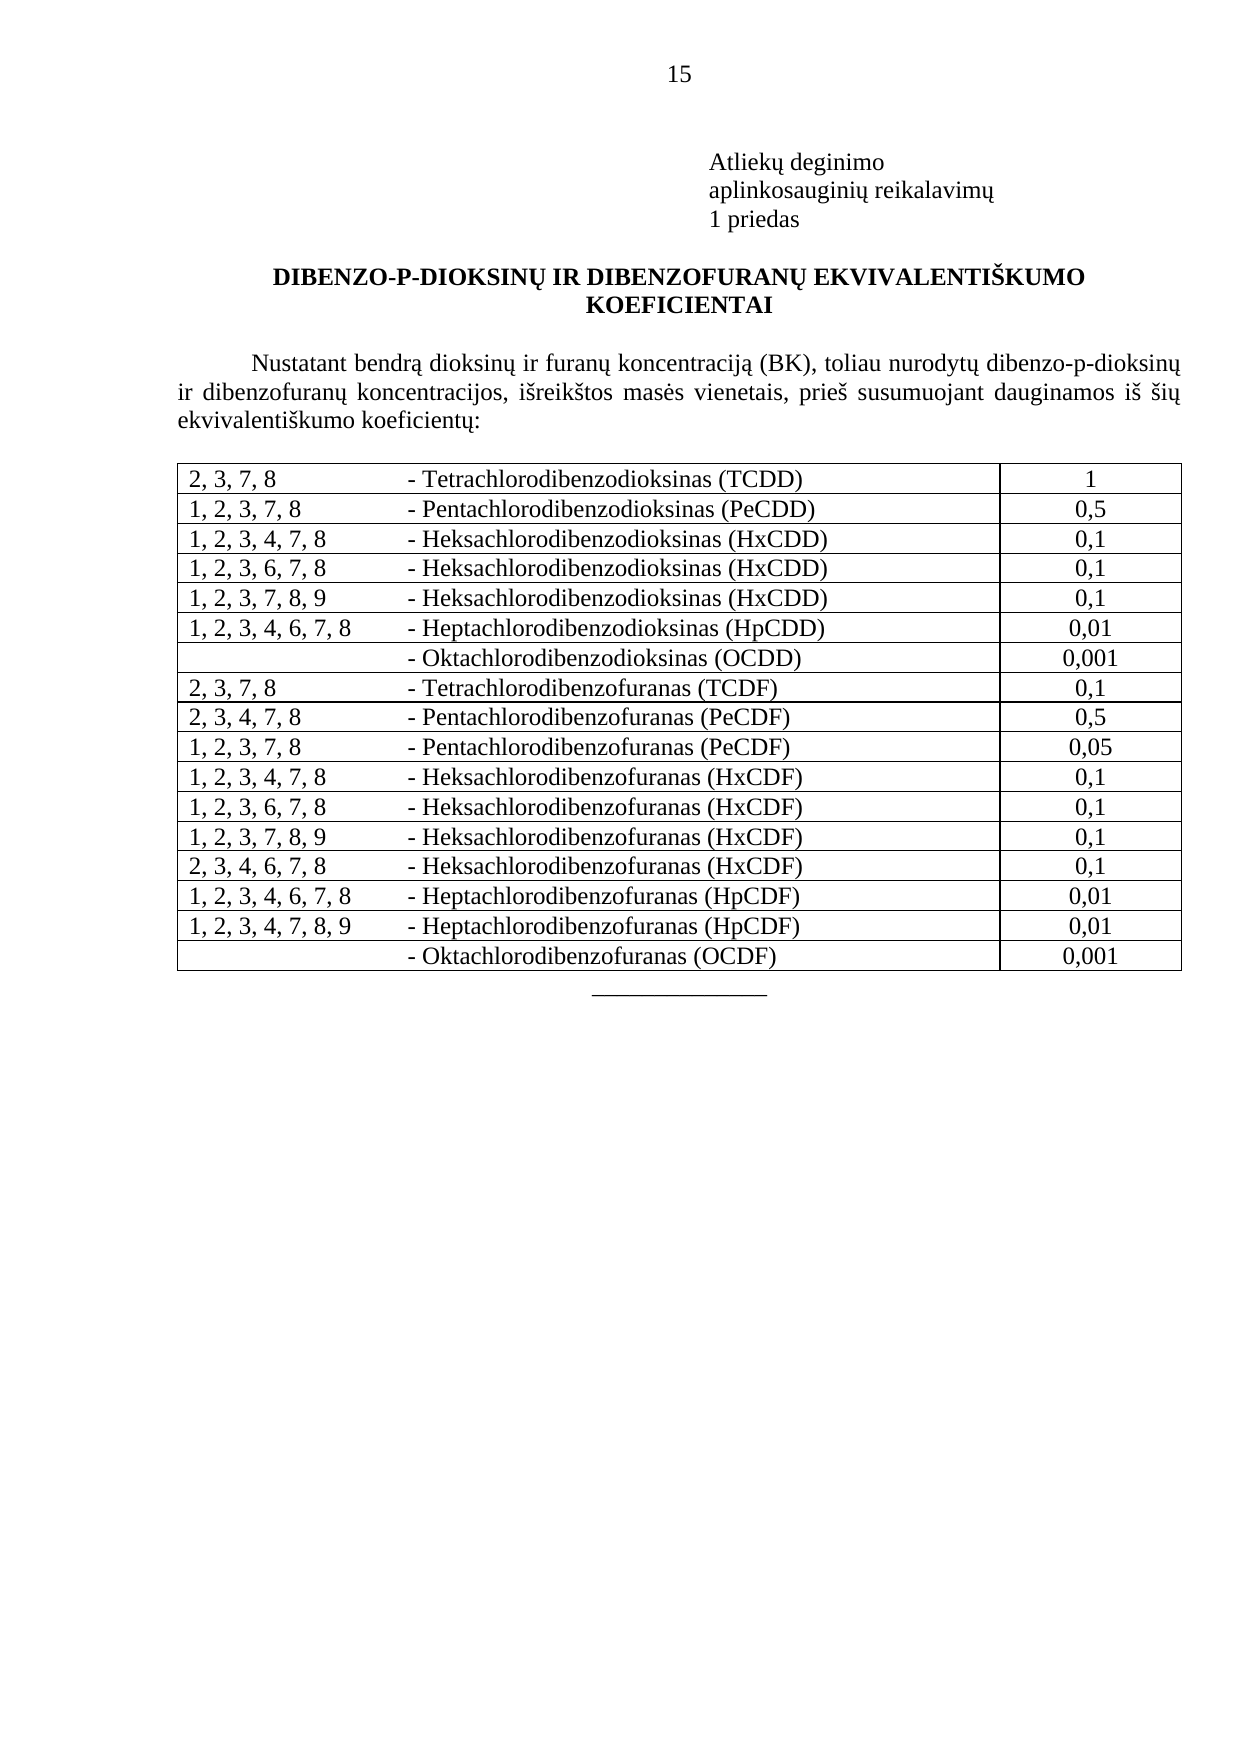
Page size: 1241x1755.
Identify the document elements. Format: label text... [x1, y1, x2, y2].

table_header 2, 3, 7, 8 [178, 464, 396, 493]
text ______________ [177, 971, 1181, 999]
table_cell 1, 2, 3, 7, 8, 9 [178, 583, 396, 612]
table_cell - Heksachlorodibenzodioksinas (HxCDD) [396, 554, 999, 582]
table_cell - Pentachlorodibenzofuranas (PeCDF) [396, 732, 999, 761]
table_cell - Heksachlorodibenzodioksinas (HxCDD) [396, 524, 999, 552]
table_cell - Heksachlorodibenzofuranas (HxCDF) [396, 822, 999, 850]
table_cell [178, 643, 396, 672]
table_cell 1, 2, 3, 4, 7, 8 [178, 762, 396, 791]
table_cell 1, 2, 3, 7, 8, 9 [178, 822, 396, 850]
table_cell - Heksachlorodibenzodioksinas (HxCDD) [396, 583, 999, 612]
table_cell 0,1 [1001, 851, 1181, 880]
table_cell 1, 2, 3, 4, 7, 8, 9 [178, 911, 396, 940]
table_cell 0,5 [1001, 703, 1181, 731]
table_cell 2, 3, 7, 8 [178, 673, 396, 701]
table_cell - Pentachlorodibenzofuranas (PeCDF) [396, 703, 999, 731]
table_cell 0,05 [1001, 732, 1181, 761]
text 1 priedas [177, 204, 1181, 233]
table_cell 0,1 [1001, 583, 1181, 612]
table_cell - Heptachlorodibenzofuranas (HpCDF) [396, 911, 999, 940]
table_cell - Oktachlorodibenzodioksinas (OCDD) [396, 643, 999, 672]
table_cell - Heptachlorodibenzofuranas (HpCDF) [396, 881, 999, 910]
table_cell 0,1 [1001, 673, 1181, 701]
table_cell 0,001 [1001, 643, 1181, 672]
table_cell 1, 2, 3, 4, 7, 8 [178, 524, 396, 552]
table_cell - Heksachlorodibenzofuranas (HxCDF) [396, 792, 999, 821]
table_cell - Heksachlorodibenzofuranas (HxCDF) [396, 851, 999, 880]
table_cell 1, 2, 3, 7, 8 [178, 494, 396, 523]
table_cell 0,5 [1001, 494, 1181, 523]
text Nustatant bendrą dioksinų ir furanų koncentraciją (BK), toliau nurodytų dibenzo-p-dioksinų ir dibenzofuranų koncentracijos, išreikštos masės vienetais, prieš susumuojant dauginamos iš šių ekvivalentiškumo koeficientų: [177, 348, 1181, 434]
table_cell 0,1 [1001, 792, 1181, 821]
table_cell 0,01 [1001, 911, 1181, 940]
table_cell 0,001 [1001, 941, 1181, 969]
table_cell 0,01 [1001, 613, 1181, 642]
text Atliekų deginimo [177, 147, 1181, 176]
table_cell 1, 2, 3, 7, 8 [178, 732, 396, 761]
table_cell 1, 2, 3, 6, 7, 8 [178, 554, 396, 582]
table_cell 1, 2, 3, 4, 6, 7, 8 [178, 613, 396, 642]
table_cell 2, 3, 4, 7, 8 [178, 703, 396, 731]
table_cell 1, 2, 3, 4, 6, 7, 8 [178, 881, 396, 910]
table_cell - Oktachlorodibenzofuranas (OCDF) [396, 941, 999, 969]
table_cell [178, 941, 396, 969]
table_cell 1, 2, 3, 6, 7, 8 [178, 792, 396, 821]
table_cell - Heptachlorodibenzodioksinas (HpCDD) [396, 613, 999, 642]
table_header - Tetrachlorodibenzodioksinas (TCDD) [396, 464, 999, 493]
table_cell - Pentachlorodibenzodioksinas (PeCDD) [396, 494, 999, 523]
table_cell - Tetrachlorodibenzofuranas (TCDF) [396, 673, 999, 701]
table_cell - Heksachlorodibenzofuranas (HxCDF) [396, 762, 999, 791]
table_cell 0,1 [1001, 822, 1181, 850]
text DIBENZO-P-DIOKSINŲ IR DIBENZOFURANŲ EKVIVALENTIŠKUMO KOEFICIENTAI [177, 262, 1181, 319]
table_cell 2, 3, 4, 6, 7, 8 [178, 851, 396, 880]
table_cell 0,1 [1001, 554, 1181, 582]
table_cell 0,01 [1001, 881, 1181, 910]
table_cell 0,1 [1001, 762, 1181, 791]
table_cell 0,1 [1001, 524, 1181, 552]
text aplinkosauginių reikalavimų [177, 176, 1181, 204]
table_header 1 [1001, 464, 1181, 493]
